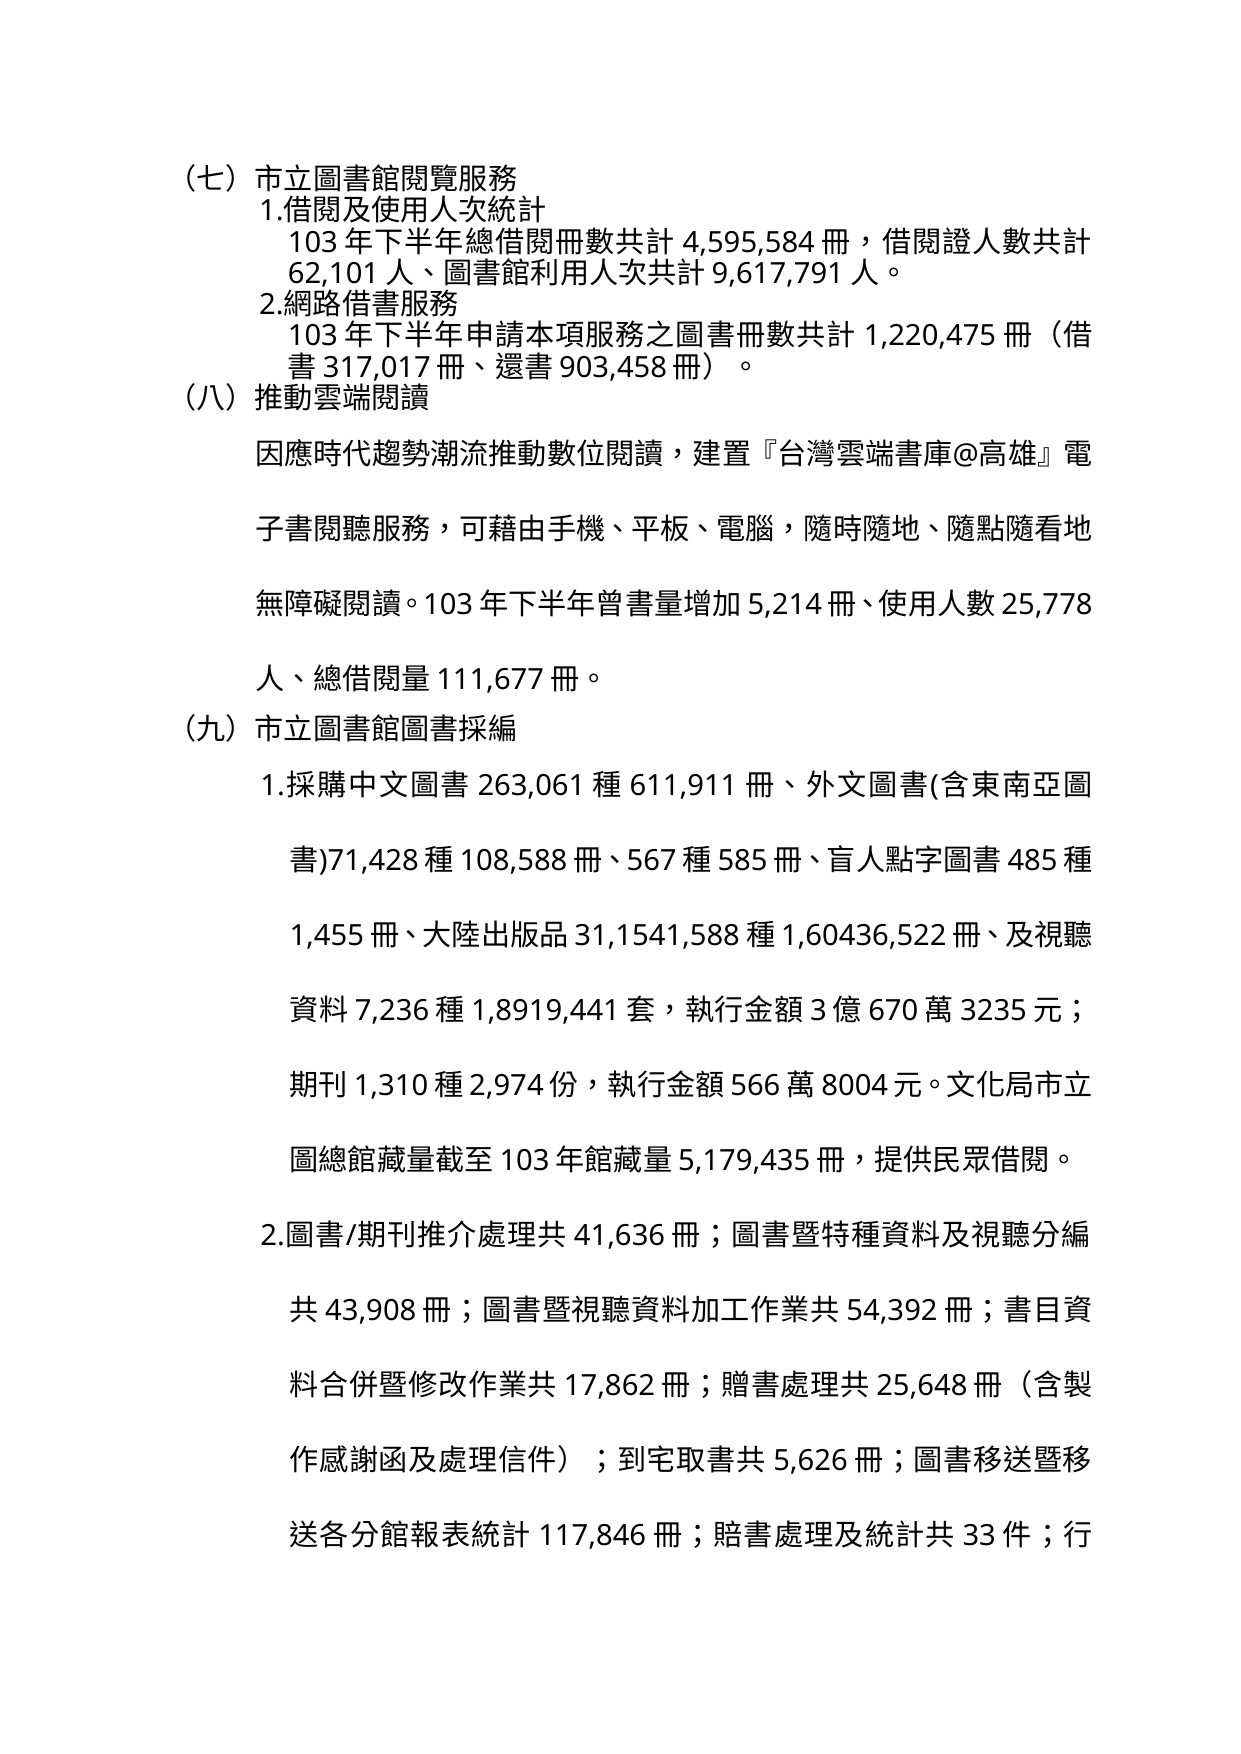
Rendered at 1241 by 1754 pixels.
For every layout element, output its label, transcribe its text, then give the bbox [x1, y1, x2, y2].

text 1.借閱及使用人次統計 [259, 196, 1092, 227]
text 1.採購中文圖書263,061種611,911冊、外文圖書(含東南亞圖書)71,428種108,588冊、567種585冊、盲人點字圖書485種1,455冊、大陸出版品31,1541,588種1,60436,522冊、及視聽資料7,236種1,8919,441套，執行金額3億670萬3235元；期刊1,310種2,974份，執行金額566萬8004元。文化局市立圖總館藏量截至103年館藏量5,179,435冊，提供民眾借閱。 [260, 746, 1092, 1196]
text 103年下半年總借閱冊數共計4,595,584冊，借閱證人數共計62,101人、圖書館利用人次共計9,617,791人。 [288, 227, 1092, 289]
text （七）市立圖書館閱覽服務 [148, 164, 1092, 196]
text 2.圖書/期刊推介處理共41,636冊；圖書暨特種資料及視聽分編共43,908冊；圖書暨視聽資料加工作業共54,392冊；書目資料合併暨修改作業共17,862冊；贈書處理共25,648冊（含製作感謝函及處理信件）；到宅取書共5,626冊；圖書移送暨移送各分館報表統計117,846冊；賠書處理及統計共33件；行 [260, 1196, 1092, 1571]
text 103年下半年申請本項服務之圖書冊數共計1,220,475冊（借書317,017冊、還書903,458冊）。 [288, 321, 1092, 383]
text 因應時代趨勢潮流推動數位閱讀，建置『台灣雲端書庫@高雄』電子書閱聽服務，可藉由手機、平板、電腦，隨時隨地、隨點隨看地無障礙閱讀。103年下半年曾書量增加5,214冊、使用人數25,778人、總借閱量111,677冊。 [255, 414, 1092, 714]
text 2.網路借書服務 [259, 289, 1092, 321]
text （九）市立圖書館圖書採編 [148, 714, 1092, 746]
text （八）推動雲端閱讀 [148, 383, 1092, 414]
